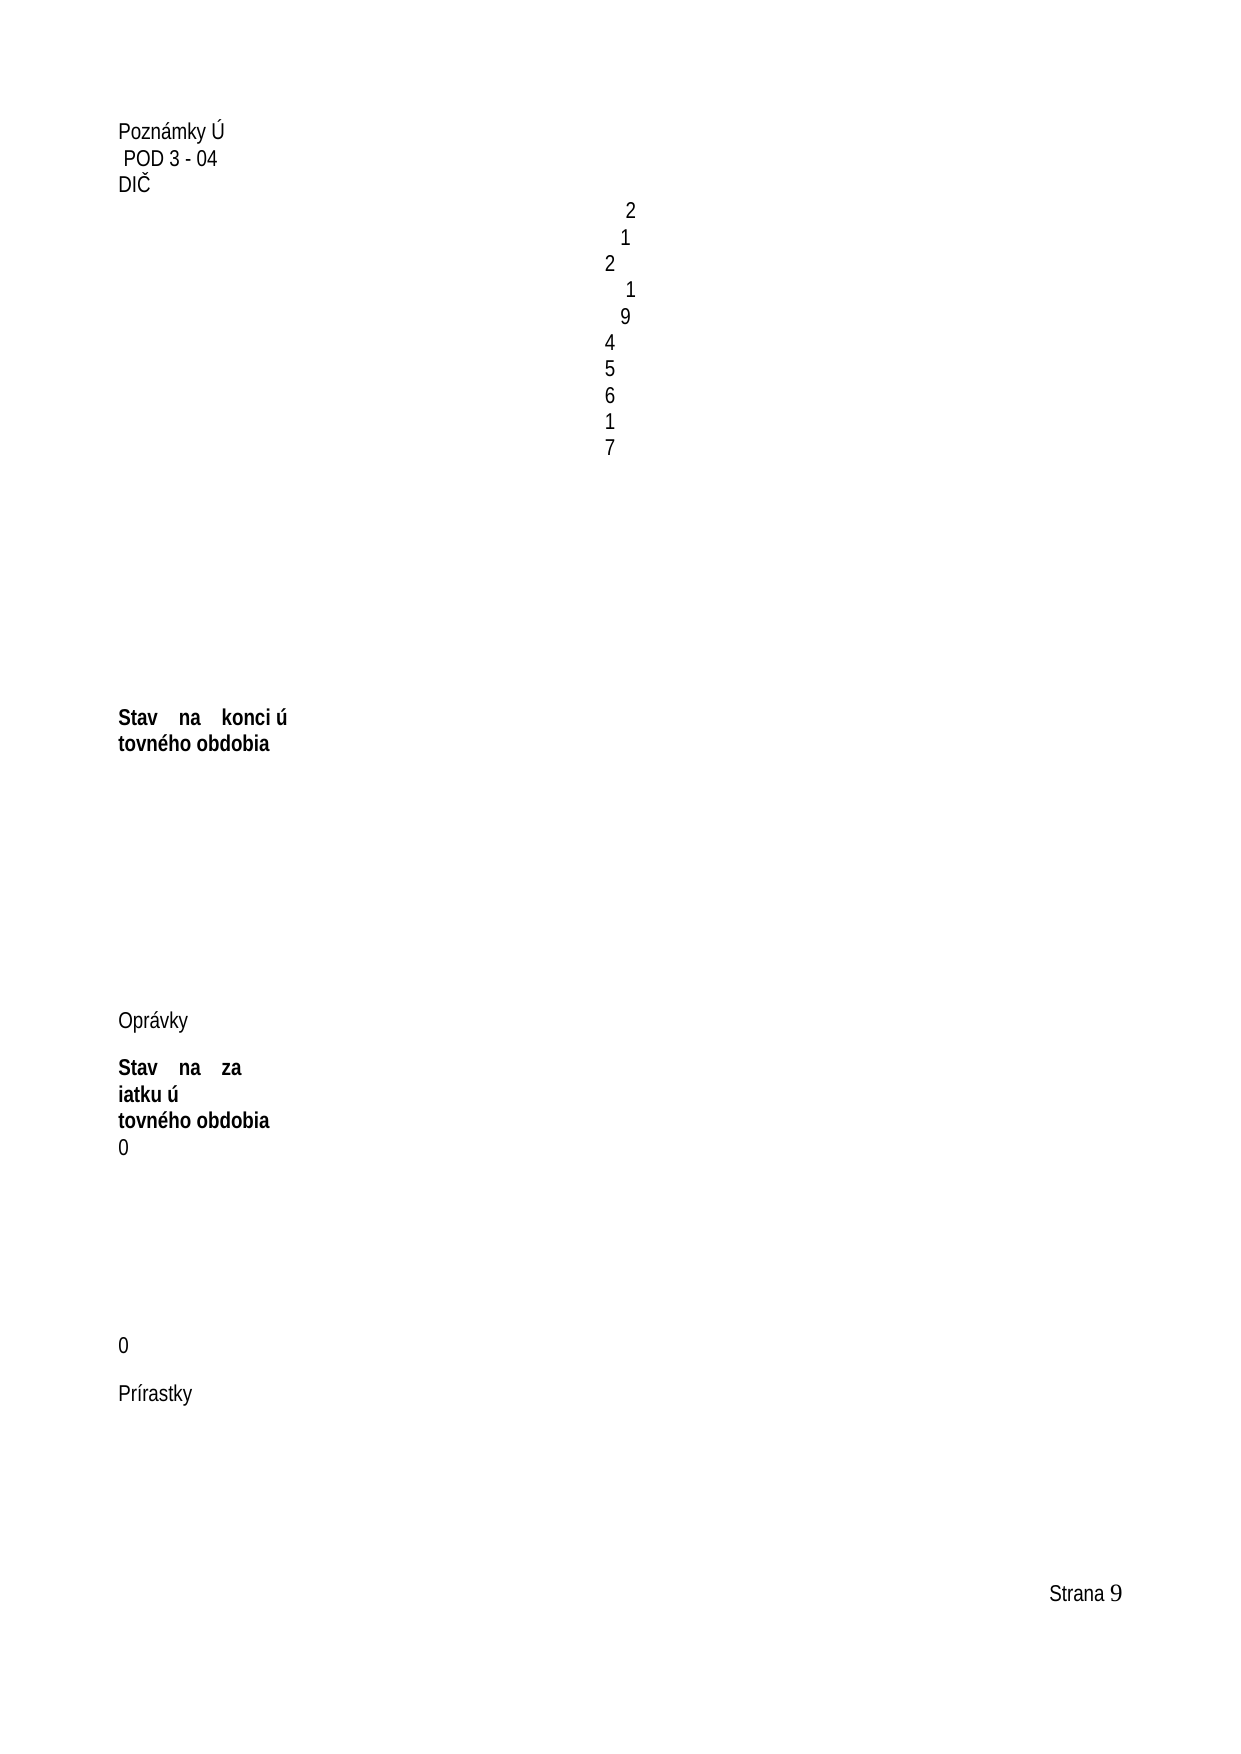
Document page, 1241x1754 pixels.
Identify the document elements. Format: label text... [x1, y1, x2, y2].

text 0 [118, 1332, 1122, 1359]
text iatku ú [118, 1081, 1122, 1107]
text Stav na za [118, 1054, 1122, 1081]
text Oprávky [118, 1007, 1122, 1033]
text tovného obdobia [118, 1107, 1122, 1133]
text tovného obdobia [118, 730, 1122, 756]
text Prírastky [118, 1379, 1122, 1406]
text 0 [118, 1133, 1122, 1160]
text Stav na konci ú [118, 704, 1122, 730]
